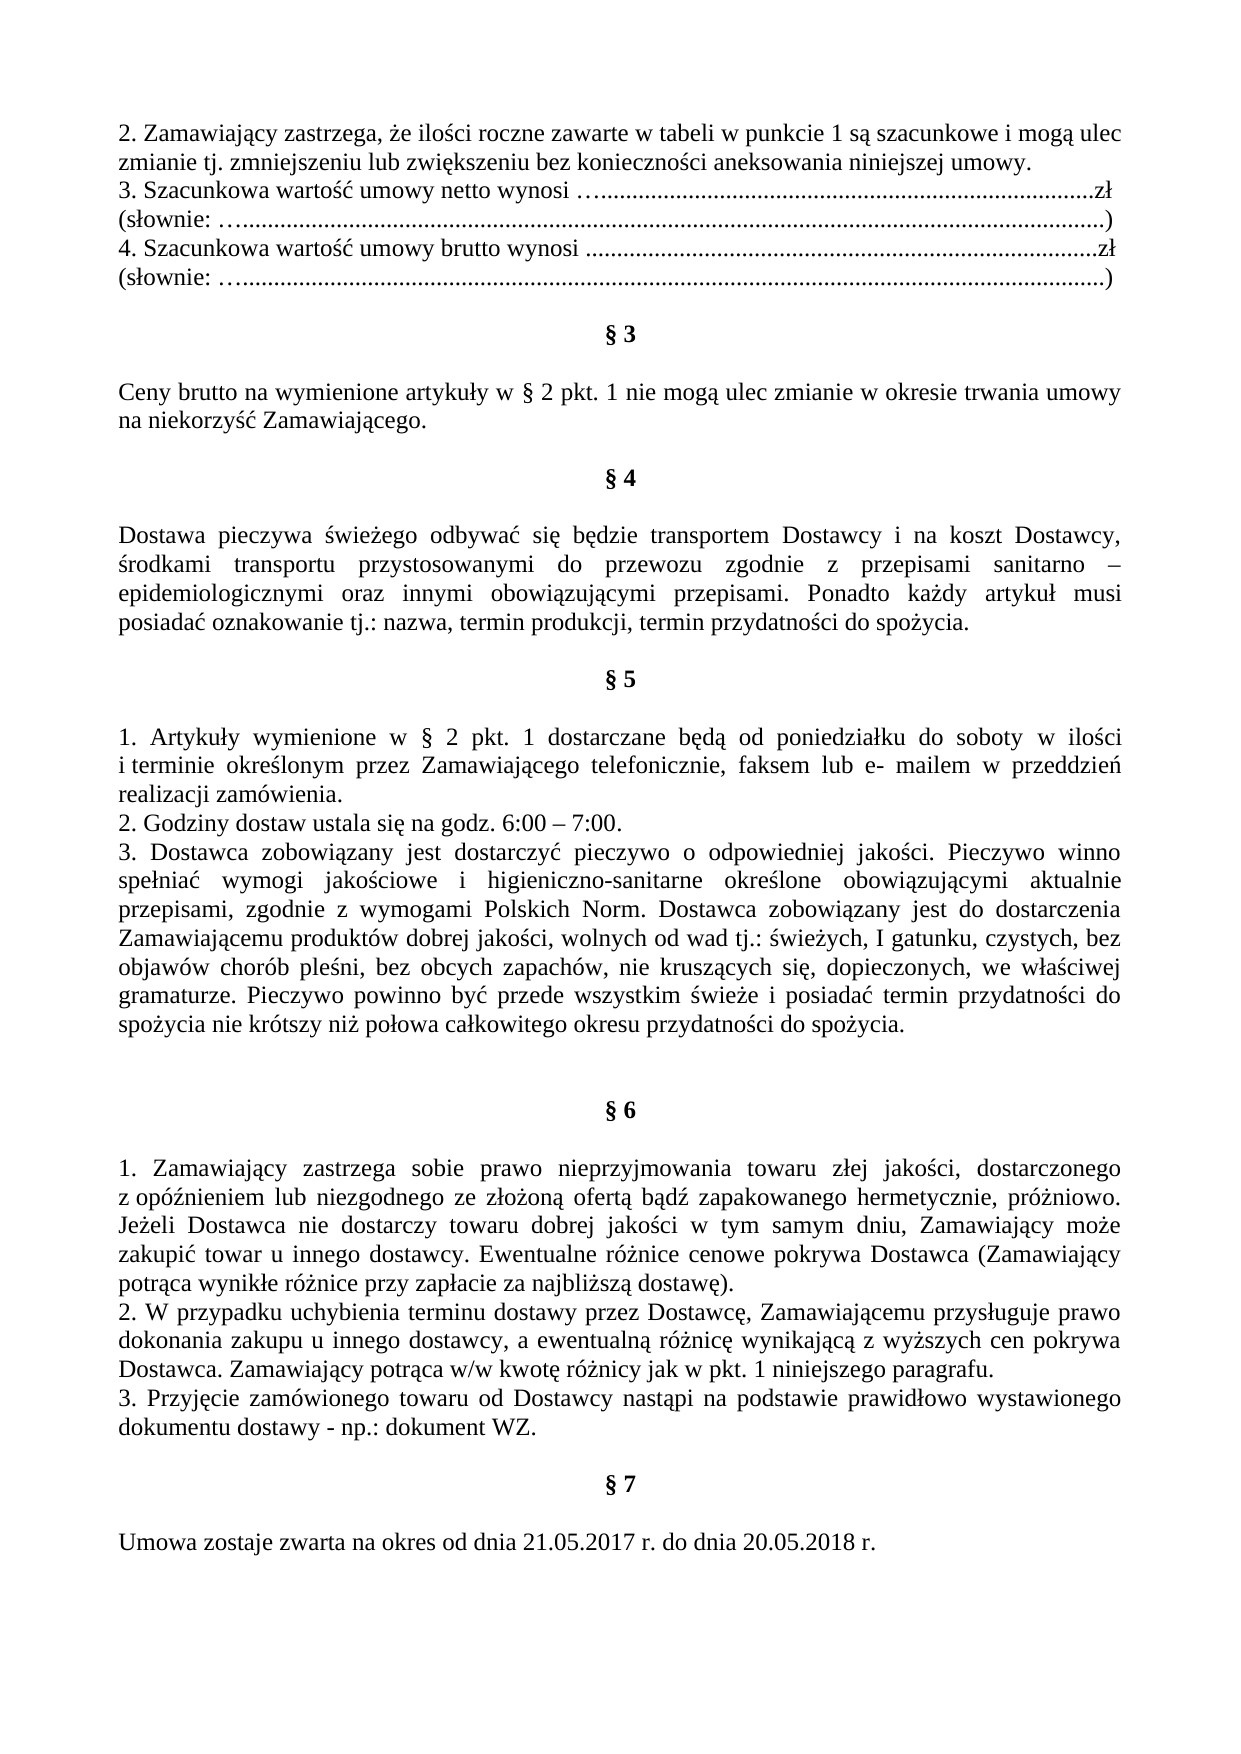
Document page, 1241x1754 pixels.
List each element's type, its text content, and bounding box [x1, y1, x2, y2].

text Umowa zostaje zwarta na okres od dnia 21.05.2017 r. do dnia 20.05.2018 r. [118, 1527, 1122, 1556]
text § 3 [118, 319, 1122, 348]
text 3. Przyjęcie zamówionego towaru od Dostawcy nastąpi na podstawie prawidłowo wystawionego dokumentu dostawy - np.: dokument WZ. [118, 1383, 1122, 1441]
text (słownie: …..........................................................................................................................................) [118, 262, 1122, 291]
text 2. Godziny dostaw ustala się na godz. 6:00 – 7:00. [118, 808, 1122, 837]
text 1. Artykuły wymienione w § 2 pkt. 1 dostarczane będą od poniedziałku do soboty w ilości i terminie określonym przez Zamawiającego telefonicznie, faksem lub e- mailem w przeddzień realizacji zamówienia. [118, 722, 1122, 808]
text 4. Szacunkowa wartość umowy brutto wynosi ..................................................................................zł [118, 233, 1122, 262]
text Dostawa pieczywa świeżego odbywać się będzie transportem Dostawcy i na koszt Dostawcy, środkami transportu przystosowanymi do przewozu zgodnie z przepisami sanitarno – epidemiologicznymi oraz innymi obowiązującymi przepisami. Ponadto każdy artykuł musi posiadać oznakowanie tj.: nazwa, termin produkcji, termin przydatności do spożycia. [118, 521, 1122, 636]
text 2. W przypadku uchybienia terminu dostawy przez Dostawcę, Zamawiającemu przysługuje prawo dokonania zakupu u innego dostawcy, a ewentualną różnicę wynikającą z wyższych cen pokrywa Dostawca. Zamawiający potrąca w/w kwotę różnicy jak w pkt. 1 niniejszego paragrafu. [118, 1297, 1122, 1383]
text § 5 [118, 664, 1122, 693]
text 1. Zamawiający zastrzega sobie prawo nieprzyjmowania towaru złej jakości, dostarczonego z opóźnieniem lub niezgodnego ze złożoną ofertą bądź zapakowanego hermetycznie, próżniowo. Jeżeli Dostawca nie dostarczy towaru dobrej jakości w tym samym dniu, Zamawiający może zakupić towar u innego dostawcy. Ewentualne różnice cenowe pokrywa Dostawca (Zamawiający potrąca wynikłe różnice przy zapłacie za najbliższą dostawę). [118, 1153, 1122, 1297]
text (słownie: …..........................................................................................................................................) [118, 204, 1122, 233]
text § 4 [118, 463, 1122, 492]
text 3. Dostawca zobowiązany jest dostarczyć pieczywo o odpowiedniej jakości. Pieczywo winno spełniać wymogi jakościowe i higieniczno-sanitarne określone obowiązującymi aktualnie przepisami, zgodnie z wymogami Polskich Norm. Dostawca zobowiązany jest do dostarczenia Zamawiającemu produktów dobrej jakości, wolnych od wad tj.: świeżych, I gatunku, czystych, bez objawów chorób pleśni, bez obcych zapachów, nie kruszących się, dopieczonych, we właściwej gramaturze. Pieczywo powinno być przede wszystkim świeże i posiadać termin przydatności do spożycia nie krótszy niż połowa całkowitego okresu przydatności do spożycia. [118, 837, 1122, 1038]
text 2. Zamawiający zastrzega, że ilości roczne zawarte w tabeli w punkcie 1 są szacunkowe i mogą ulec zmianie tj. zmniejszeniu lub zwiększeniu bez konieczności aneksowania niniejszej umowy. [118, 118, 1122, 176]
text § 7 [118, 1469, 1122, 1498]
text Ceny brutto na wymienione artykuły w § 2 pkt. 1 nie mogą ulec zmianie w okresie trwania umowy na niekorzyść Zamawiającego. [118, 377, 1122, 434]
text 3. Szacunkowa wartość umowy netto wynosi …...............................................................................zł [118, 176, 1122, 204]
text § 6 [118, 1096, 1122, 1124]
